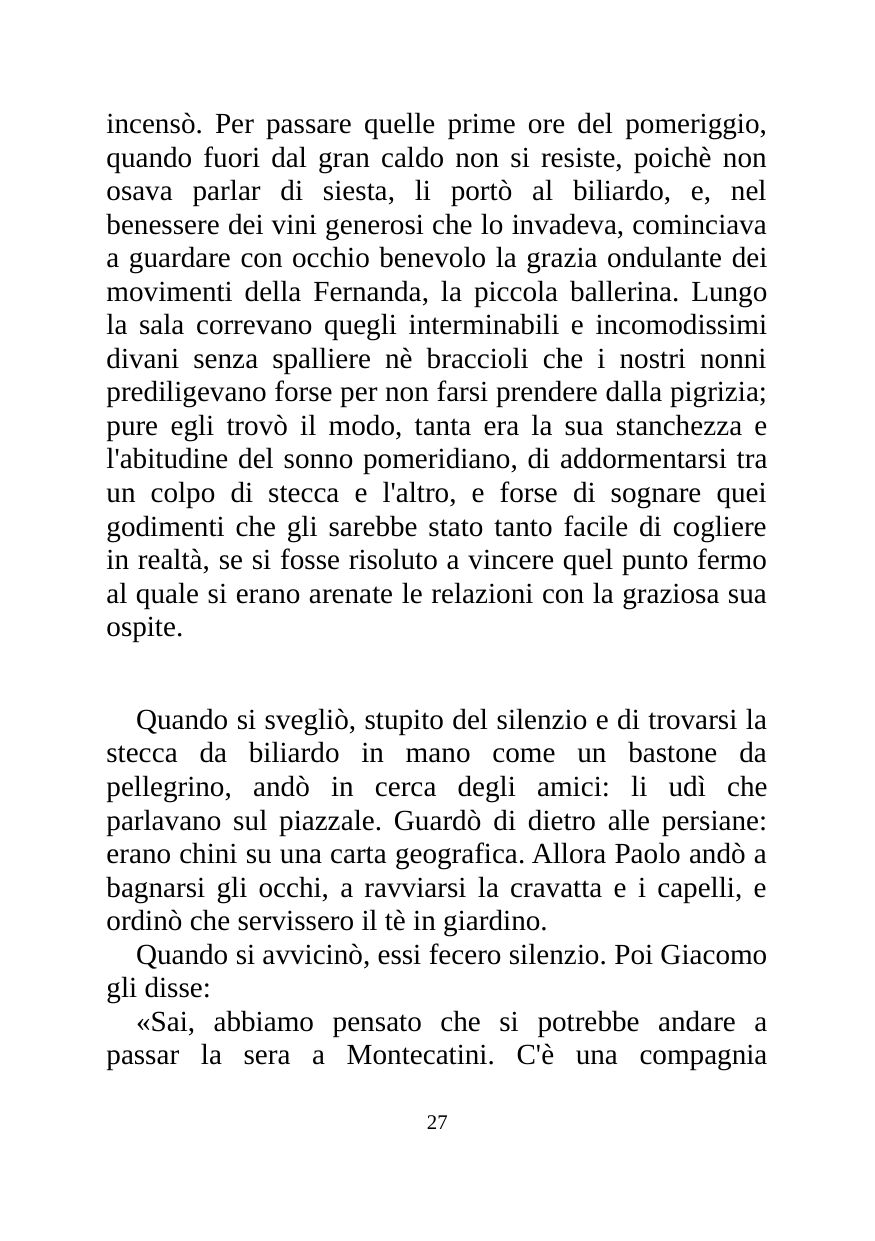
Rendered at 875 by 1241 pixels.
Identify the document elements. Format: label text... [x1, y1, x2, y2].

text «Sai, abbiamo pensato che si potrebbe andare a passar la sera a Montecatini. C'è una compagnia [106, 1004, 768, 1071]
text Quando si avvicinò, essi fecero silenzio. Poi Giacomo gli disse: [106, 937, 768, 1004]
text Quando si svegliò, stupito del silenzio e di trovarsi la stecca da biliardo in mano come un bastone da pellegrino, andò in cerca degli amici: li udì che parlavano sul piazzale. Guardò di dietro alle persiane: erano chini su una carta geografica. Allora Paolo andò a bagnarsi gli occhi, a ravviarsi la cravatta e i capelli, e ordinò che servissero il tè in giardino. [106, 702, 768, 937]
text incensò. Per passare quelle prime ore del pomeriggio, quando fuori dal gran caldo non si resiste, poichè non osava parlar di siesta, li portò al biliardo, e, nel benessere dei vini generosi che lo invadeva, cominciava a guardare con occhio benevolo la grazia ondulante dei movimenti della Fernanda, la piccola ballerina. Lungo la sala correvano quegli interminabili e incomodissimi divani senza spalliere nè braccioli che i nostri nonni prediligevano forse per non farsi prendere dalla pigrizia; pure egli trovò il modo, tanta era la sua stanchezza e l'abitudine del sonno pomeridiano, di addormentarsi tra un colpo di stecca e l'altro, e forse di sognare quei godimenti che gli sarebbe stato tanto facile di cogliere in realtà, se si fosse risoluto a vincere quel punto fermo al quale si erano arenate le relazioni con la graziosa sua ospite. [106, 106, 768, 643]
